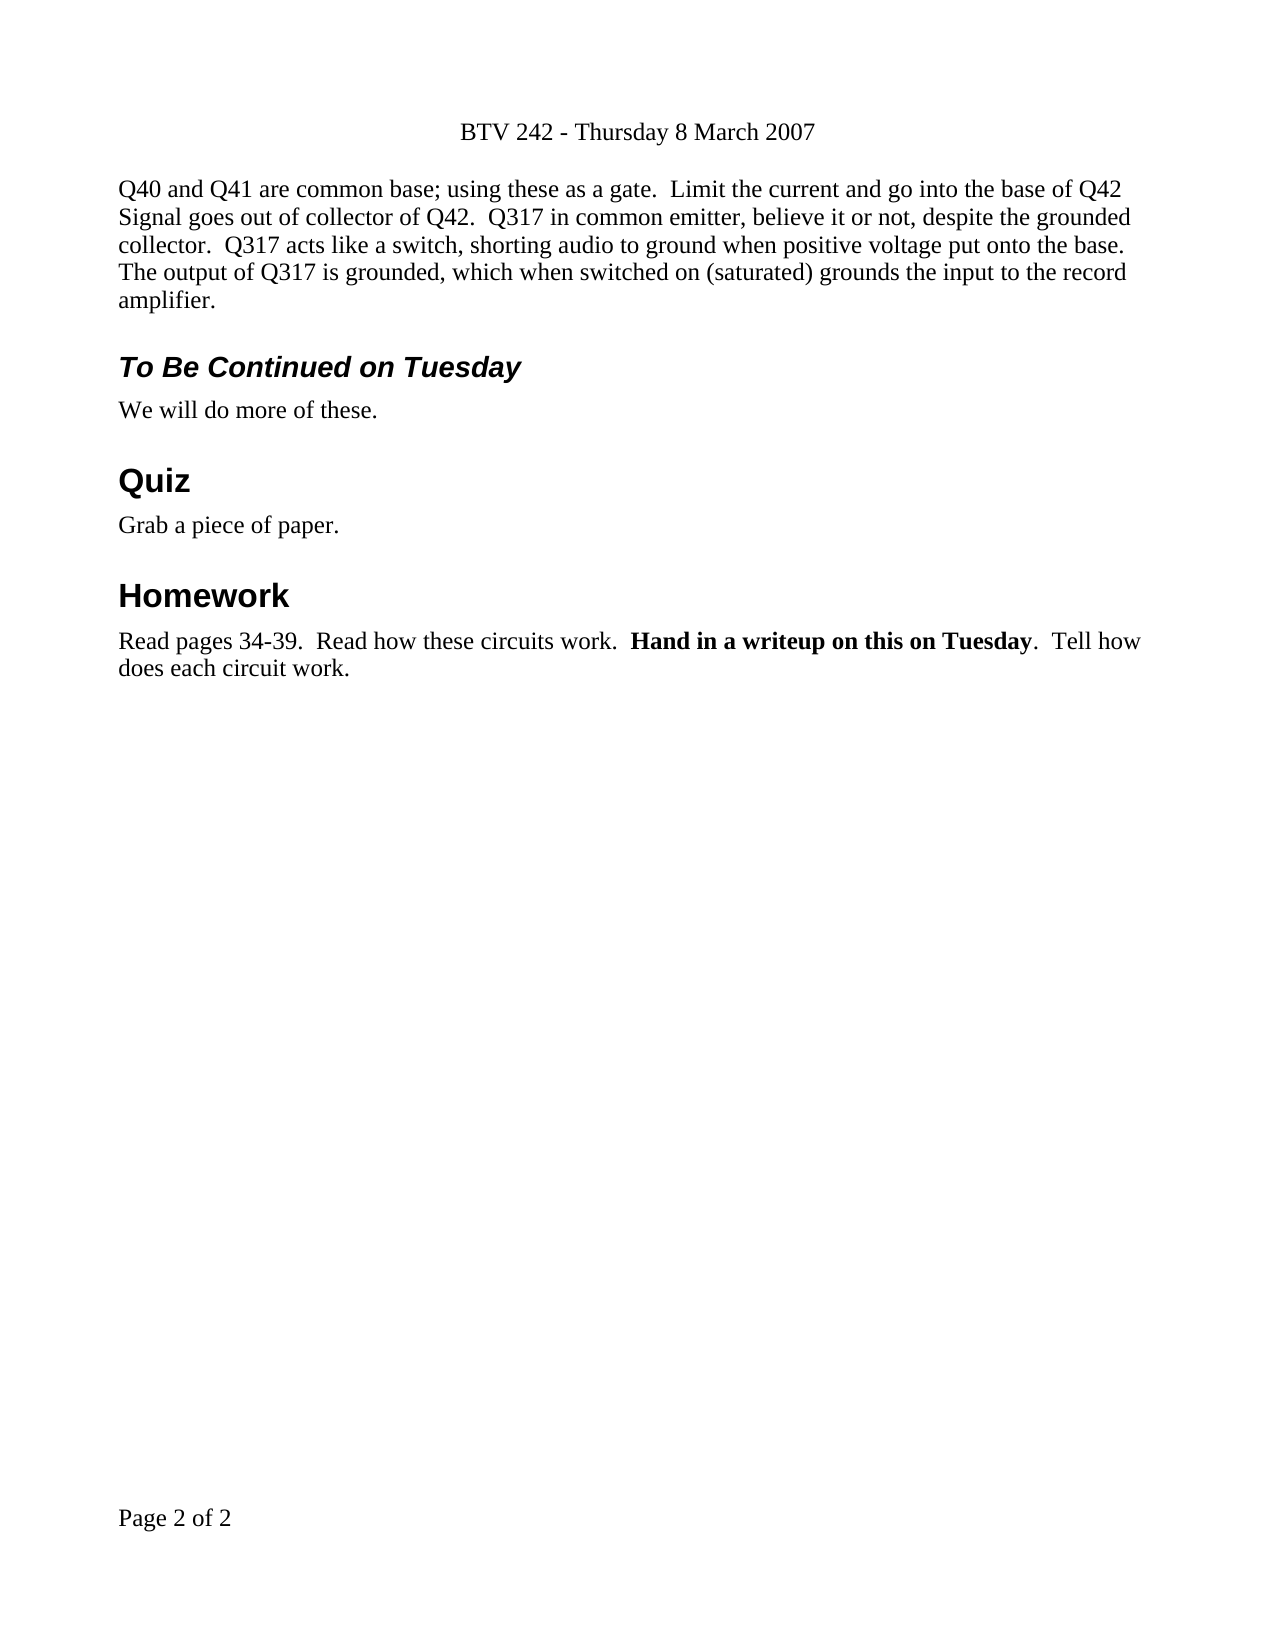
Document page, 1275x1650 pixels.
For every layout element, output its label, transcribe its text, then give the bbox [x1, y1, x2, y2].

text Read pages 34-39. Read how these circuits work. Hand in a writeup on this on Tuesday. Tell how does each circuit work. [118, 627, 1157, 682]
subtitle To Be Continued on Tuesday [118, 351, 1157, 384]
text Q40 and Q41 are common base; using these as a gate. Limit the current and go into the base of Q42 Signal goes out of collector of Q42. Q317 in common emitter, believe it or not, despite the grounded collector. Q317 acts like a switch, shorting audio to ground when positive voltage put onto the base. The output of Q317 is grounded, which when switched on (saturated) grounds the input to the record amplifier. [118, 175, 1157, 314]
text We will do more of these. [118, 396, 1157, 424]
subtitle Quiz [118, 462, 1157, 499]
subtitle Homework [118, 577, 1157, 614]
text Grab a piece of paper. [118, 512, 1157, 539]
